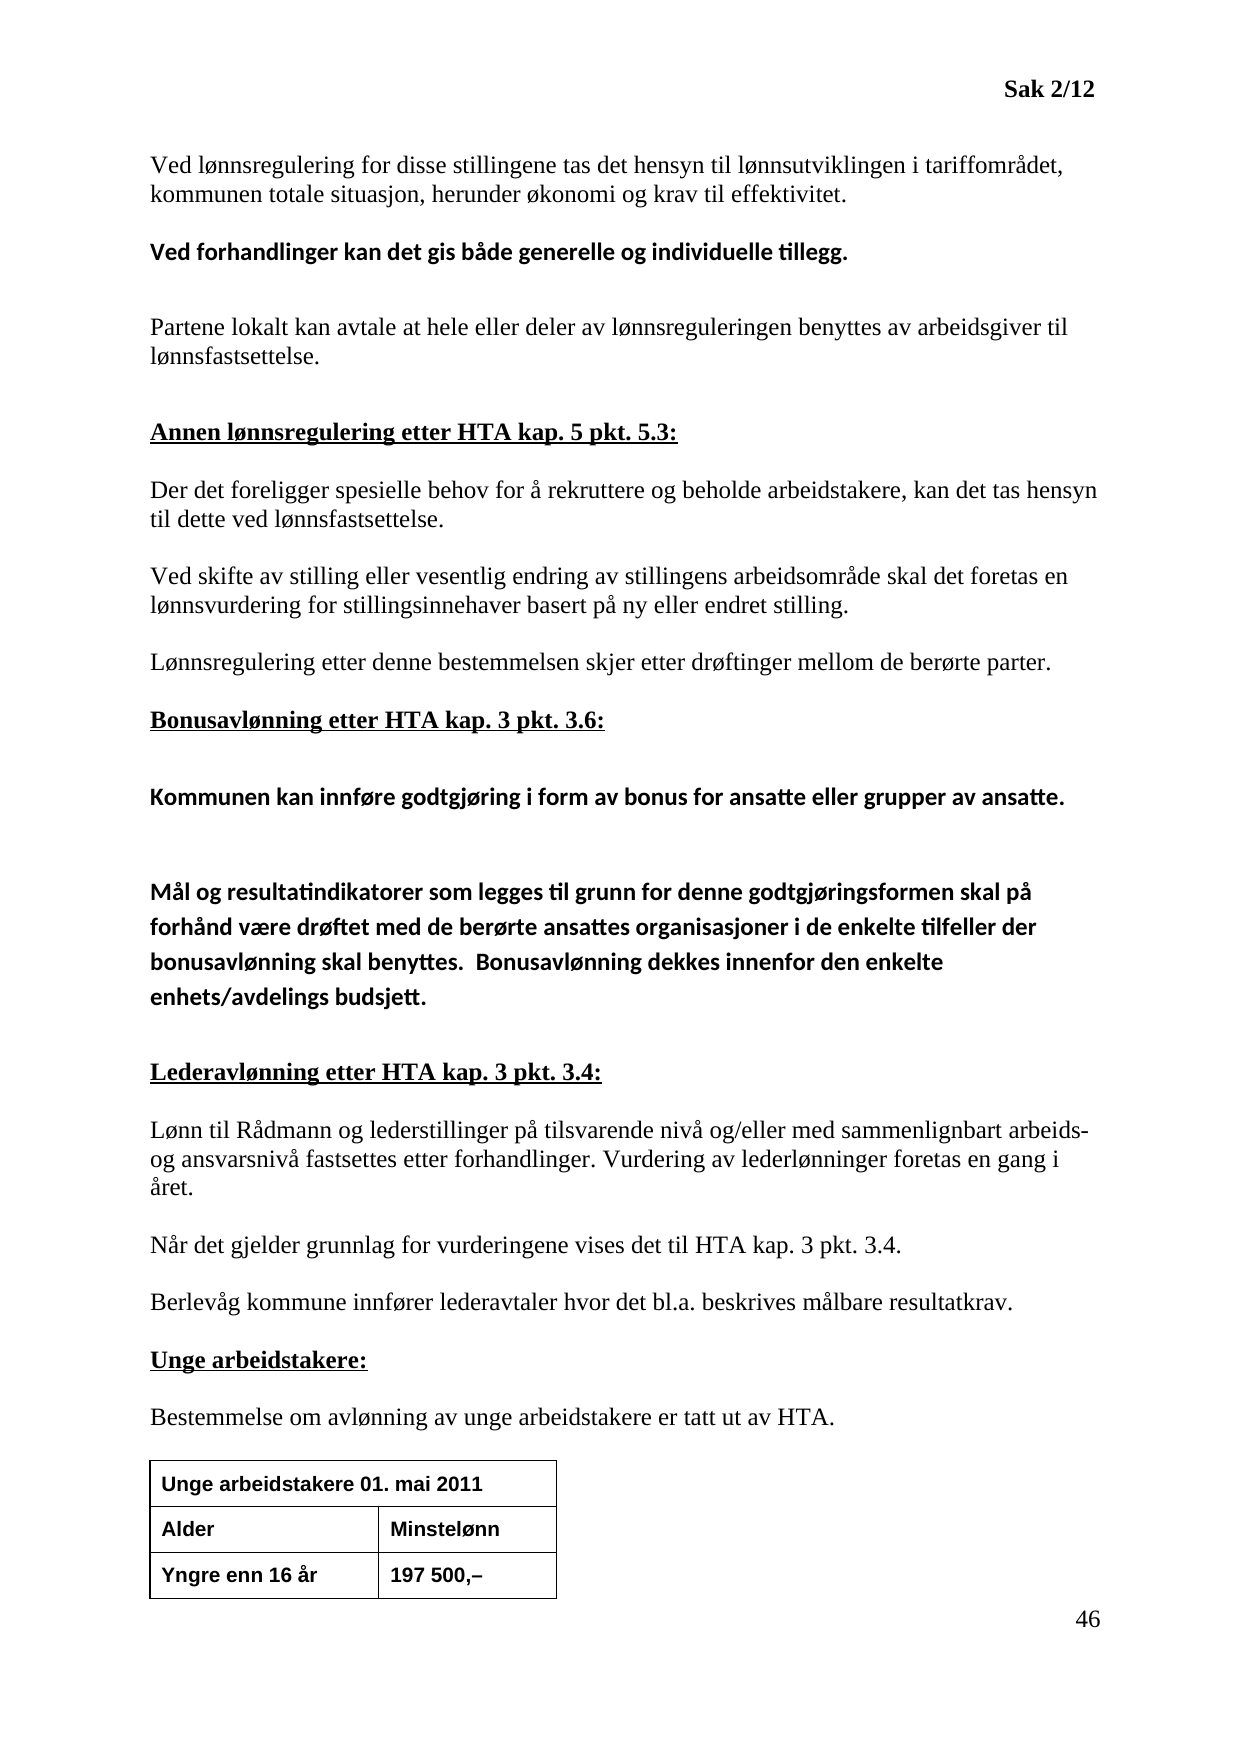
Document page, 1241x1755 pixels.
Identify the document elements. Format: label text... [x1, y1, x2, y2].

table_cell Alder [151, 1507, 378, 1552]
subtitle Unge arbeidstakere: [150, 1345, 1100, 1374]
table_header Unge arbeidstakere 01. mai 2011 [151, 1461, 556, 1506]
table_cell Minstelønn [379, 1507, 556, 1552]
text Lederavlønning etter HTA kap. 3 pkt. 3.4: [150, 1057, 1100, 1086]
table_cell Yngre enn 16 år [151, 1553, 378, 1597]
text Annen lønnsregulering etter HTA kap. 5 pkt. 5.3: [150, 417, 1100, 446]
text Mål og resultatindikatorer som legges til grunn for denne godtgjøringsformen skal på forhånd være drøftet med de berørte ansattes organisasjoner i de enkelte tilfeller der bonusavlønning skal benyttes. Bonusavlønning dekkes innenfor den enkelte enhets/avdelings budsjett. [150, 876, 1100, 1012]
text Ved lønnsregulering for disse stillingene tas det hensyn til lønnsutviklingen i tariffområdet, kommunen totale situasjon, herunder økonomi og krav til effektivitet. [150, 150, 1100, 207]
table_cell 197 500,– [379, 1553, 556, 1597]
text Berlevåg kommune innfører lederavtaler hvor det bl.a. beskrives målbare resultatkrav. [150, 1287, 1100, 1316]
text Ved forhandlinger kan det gis både generelle og individuelle tillegg. [150, 236, 1100, 267]
text Lønnsregulering etter denne bestemmelsen skjer etter drøftinger mellom de berørte parter. [150, 647, 1100, 676]
text Kommunen kan innføre godtgjøring i form av bonus for ansatte eller grupper av ansatte. [150, 781, 1100, 812]
text Lønn til Rådmann og lederstillinger på tilsvarende nivå og/eller med sammenlignbart arbeids- og ansvarsnivå fastsettes etter forhandlinger. Vurdering av lederlønninger foretas en gang i året. [150, 1115, 1100, 1201]
text Ved skifte av stilling eller vesentlig endring av stillingens arbeidsområde skal det foretas en lønnsvurdering for stillingsinnehaver basert på ny eller endret stilling. [150, 561, 1100, 619]
text Bonusavlønning etter HTA kap. 3 pkt. 3.6: [150, 705, 1100, 734]
text Når det gjelder grunnlag for vurderingene vises det til HTA kap. 3 pkt. 3.4. [150, 1230, 1100, 1259]
text Partene lokalt kan avtale at hele eller deler av lønnsreguleringen benyttes av arbeidsgiver til lønnsfastsettelse. [150, 312, 1100, 370]
text Bestemmelse om avlønning av unge arbeidstakere er tatt ut av HTA. [150, 1402, 1100, 1431]
text Der det foreligger spesielle behov for å rekruttere og beholde arbeidstakere, kan det tas hensyn til dette ved lønnsfastsettelse. [150, 475, 1100, 532]
